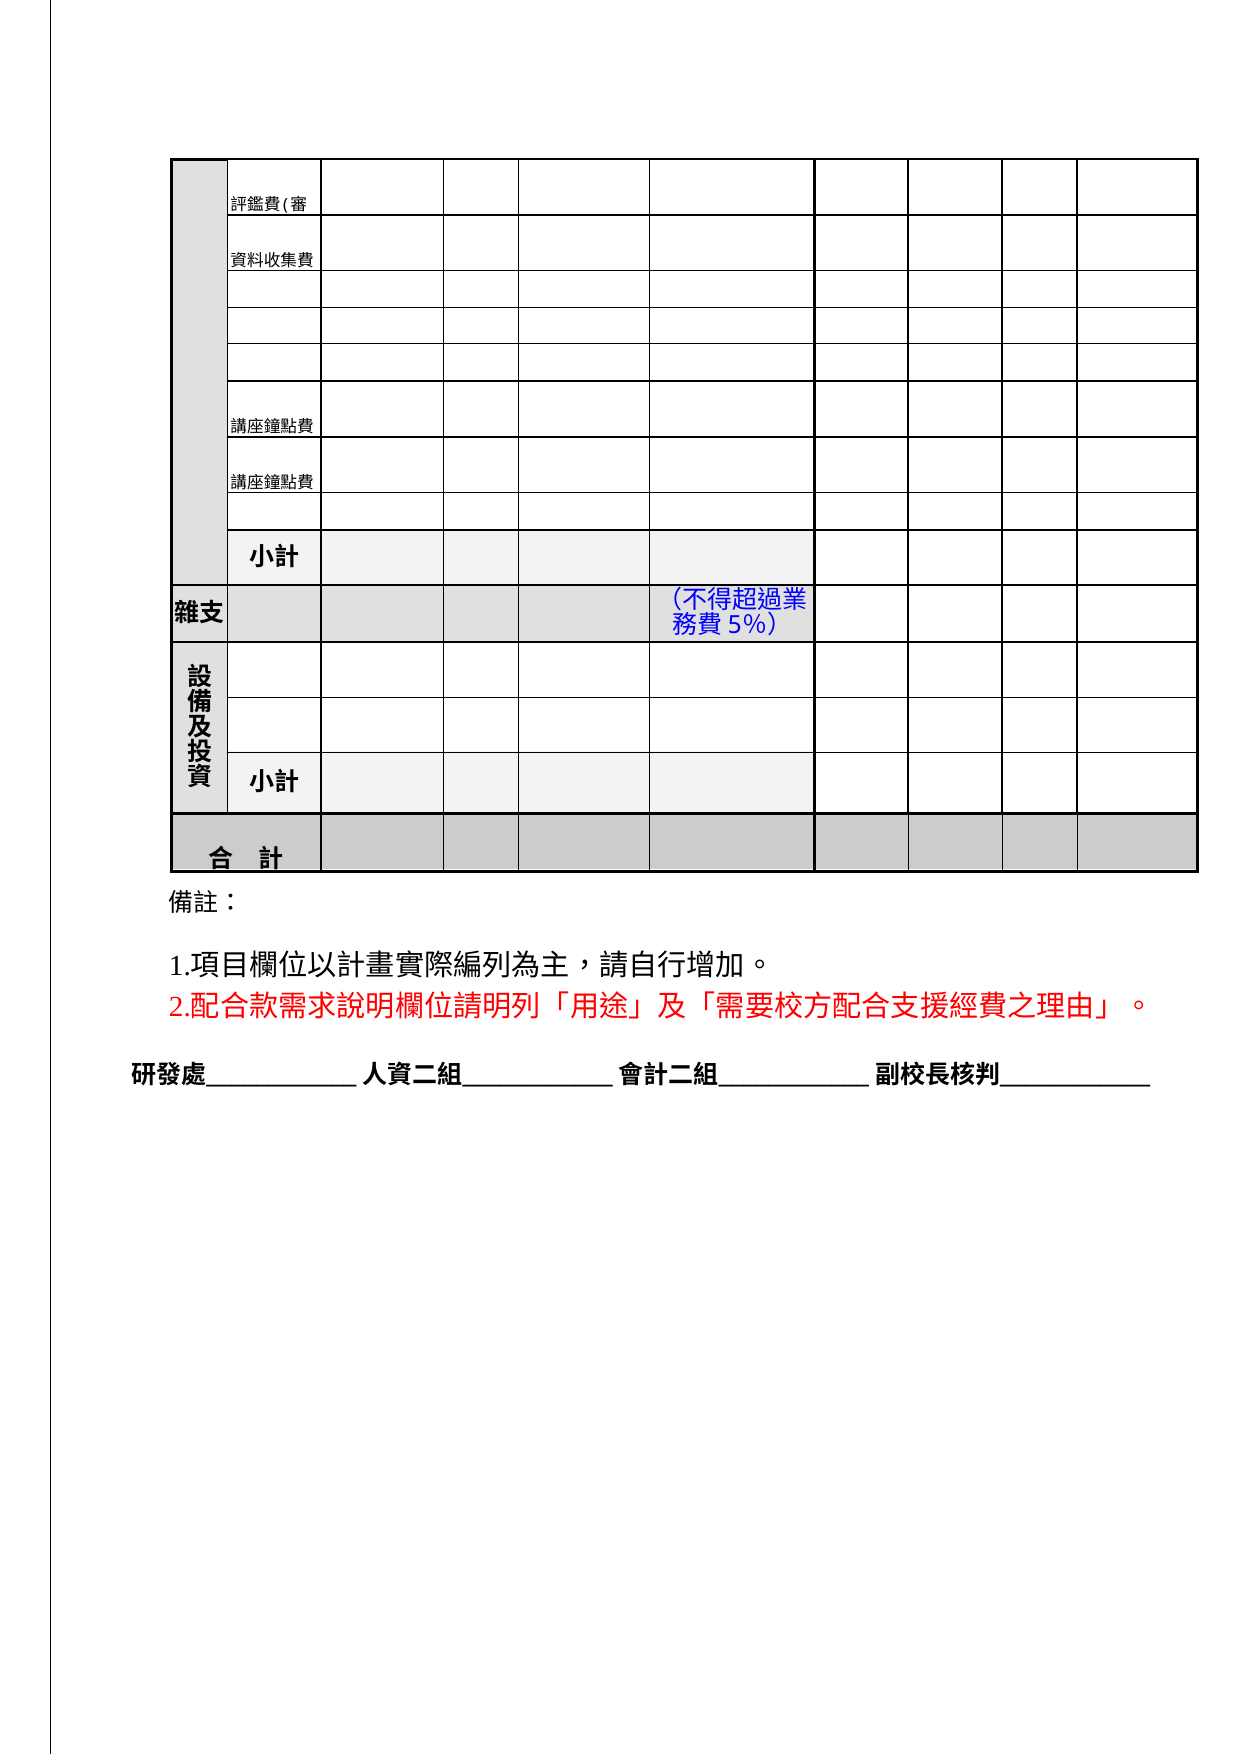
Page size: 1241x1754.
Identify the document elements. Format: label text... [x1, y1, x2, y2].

table_cell [519, 493, 649, 529]
table_cell [909, 271, 1001, 306]
table_cell [909, 160, 1001, 214]
table_cell 講座助理費 [228, 493, 320, 529]
table_cell 資料收集費(研究耗材) [228, 216, 320, 269]
table_cell [1078, 308, 1196, 343]
table_cell [909, 344, 1001, 380]
text 研發處____________ 人資二組____________ 會計二組____________ 副校長核判____________ [131, 1054, 1200, 1090]
table_cell [322, 698, 443, 751]
table_cell [1003, 586, 1076, 641]
table_cell [909, 586, 1001, 641]
table_cell [519, 308, 649, 343]
table_cell [1003, 216, 1076, 269]
table_cell [444, 698, 518, 751]
table_cell [816, 531, 907, 584]
table_cell [909, 493, 1001, 529]
table_cell 評鑑費(審查論文) [228, 160, 320, 214]
table_cell [650, 382, 813, 436]
table_cell 旅運費 [228, 308, 320, 343]
table_cell [909, 438, 1001, 492]
table_cell 海報設計費 [228, 344, 320, 380]
table_cell [650, 216, 813, 269]
table_cell [519, 382, 649, 436]
table_cell [322, 216, 443, 269]
table_cell [1078, 753, 1196, 812]
table_cell [1003, 643, 1076, 696]
table_cell [1003, 271, 1076, 306]
table_cell 講座鐘點費(校內) [228, 438, 320, 492]
table_cell [322, 160, 443, 214]
table_cell [909, 753, 1001, 812]
table_cell [909, 643, 1001, 696]
table_cell [1003, 438, 1076, 492]
table_cell [519, 531, 649, 584]
table_cell [1003, 382, 1076, 436]
table_cell [650, 531, 813, 584]
table_cell [816, 382, 907, 436]
table_cell [1003, 344, 1076, 380]
table_cell [444, 271, 518, 306]
table_cell （不得超過業務費5％） [650, 586, 813, 641]
table_cell [322, 753, 443, 812]
table_cell [444, 216, 518, 269]
table_cell [1078, 493, 1196, 529]
table_cell [444, 586, 518, 641]
table_cell [650, 815, 813, 869]
table_cell [816, 586, 907, 641]
table_cell [816, 344, 907, 380]
table_cell [322, 308, 443, 343]
table_cell [1003, 308, 1076, 343]
table_cell [1078, 586, 1196, 641]
table_cell [650, 698, 813, 751]
table_cell 設 備 及 投 資 [173, 643, 227, 812]
table_cell [1078, 271, 1196, 306]
table_cell [909, 531, 1001, 584]
table_cell [1003, 815, 1077, 869]
table_cell [444, 643, 518, 696]
table_cell [650, 753, 813, 812]
table_cell [519, 438, 649, 492]
table_cell [322, 493, 443, 529]
table_cell [1078, 344, 1196, 380]
table_cell [1003, 493, 1076, 529]
table_cell [519, 815, 649, 869]
table_cell [228, 643, 320, 696]
table_cell [444, 531, 518, 584]
table_cell [519, 271, 649, 306]
table_cell [909, 216, 1001, 269]
table_cell [1078, 531, 1196, 584]
table_cell [650, 344, 813, 380]
table_cell [1078, 160, 1196, 214]
table_cell [816, 643, 907, 696]
text 2.配合款需求說明欄位請明列「用途」及「需要校方配合支援經費之理由」。 [169, 983, 1200, 1025]
table_cell [444, 753, 518, 812]
table_cell [322, 438, 443, 492]
table_cell [909, 698, 1001, 751]
table_cell [650, 160, 813, 214]
table_cell [650, 643, 813, 696]
table_cell [1003, 753, 1076, 812]
table_cell [1078, 643, 1196, 696]
table_cell [322, 586, 443, 641]
table_cell [650, 308, 813, 343]
table_cell [519, 753, 649, 812]
table_cell 合 計 [173, 815, 320, 869]
table_cell [322, 531, 443, 584]
table_cell 印刷費 [228, 271, 320, 306]
table_cell [444, 308, 518, 343]
table_cell [650, 493, 813, 529]
table_cell [816, 271, 907, 306]
table_cell [444, 344, 518, 380]
table_cell [444, 493, 518, 529]
table_cell [519, 586, 649, 641]
table_cell 小計 [228, 753, 320, 812]
table_cell [322, 344, 443, 380]
table_cell [1003, 160, 1076, 214]
table_cell [816, 815, 908, 869]
table_cell [816, 438, 907, 492]
table_cell [519, 216, 649, 269]
table_cell [816, 493, 907, 529]
table_cell [1078, 698, 1196, 751]
table_cell [444, 815, 518, 869]
table_cell [909, 308, 1001, 343]
table_cell 小計 [228, 531, 320, 584]
text 1.項目欄位以計畫實際編列為主，請自行增加。 [169, 921, 1200, 983]
table_cell [228, 698, 320, 751]
table_cell [650, 271, 813, 306]
table_cell [228, 586, 320, 641]
table_cell [444, 160, 518, 214]
table_cell [1078, 382, 1196, 436]
table_cell [816, 160, 907, 214]
table_cell [322, 382, 443, 436]
table_cell [909, 815, 1002, 869]
table_cell [816, 698, 907, 751]
table_cell [909, 382, 1001, 436]
table_cell [1078, 815, 1196, 869]
table_cell [519, 160, 649, 214]
table_cell [519, 698, 649, 751]
table_cell [519, 344, 649, 380]
table_cell [1003, 698, 1076, 751]
table_cell [173, 161, 227, 584]
table_cell [816, 753, 907, 812]
table_cell 雜支 [173, 586, 227, 641]
table_cell [1078, 216, 1196, 269]
text 備註： [169, 873, 1200, 921]
table_cell [650, 438, 813, 492]
table_cell [816, 216, 907, 269]
table_cell [1003, 531, 1076, 584]
table_cell 講座鐘點費(校內) [228, 382, 320, 436]
table_cell [322, 271, 443, 306]
table_cell [322, 643, 443, 696]
table_cell [322, 815, 443, 869]
table_cell [816, 308, 907, 343]
table_cell [444, 438, 518, 492]
table_cell [519, 643, 649, 696]
table_cell [1078, 438, 1196, 492]
table_cell [444, 382, 518, 436]
